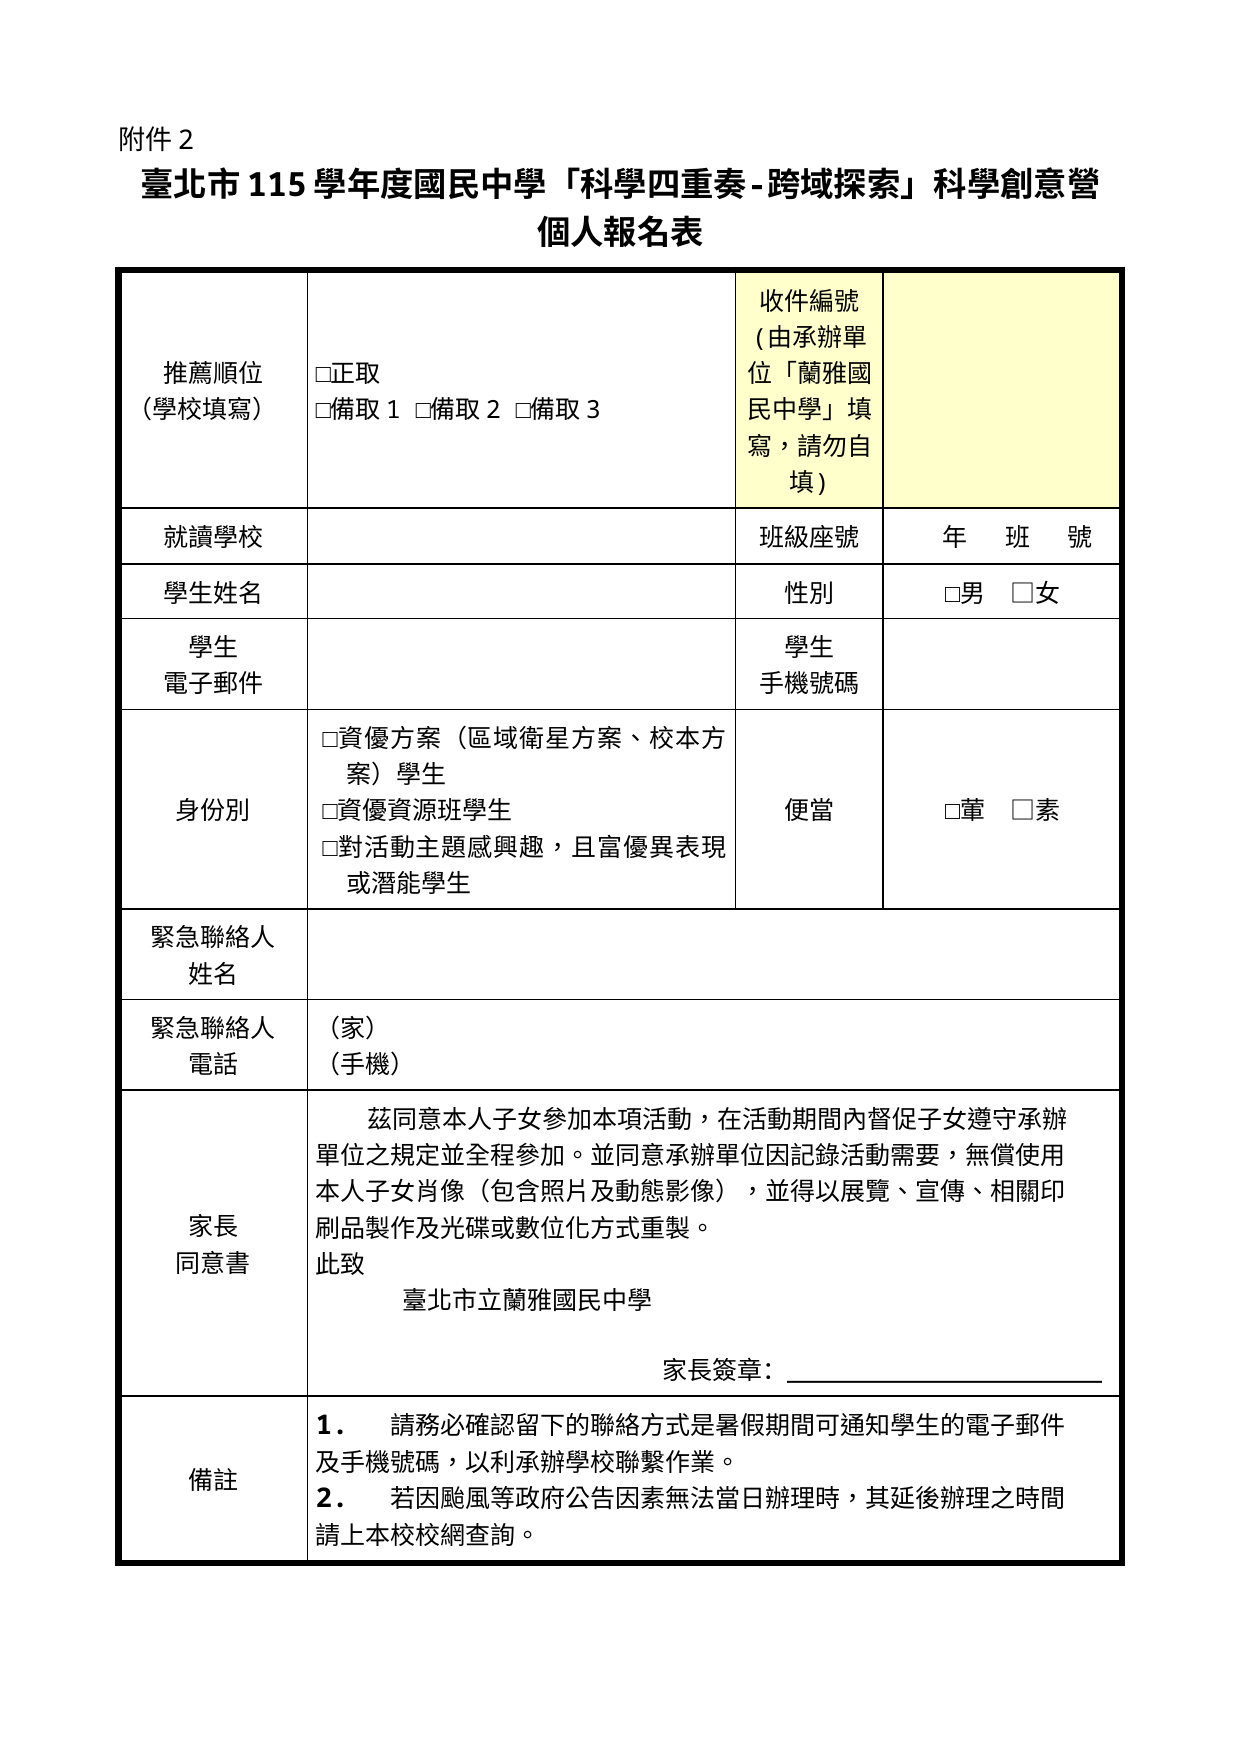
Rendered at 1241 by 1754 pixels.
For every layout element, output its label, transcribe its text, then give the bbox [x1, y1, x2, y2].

table_cell 班級座號 [736, 509, 882, 563]
table_header 收件編號 (由承辦單位「蘭雅國民中學」填寫，請勿自填) [736, 273, 882, 507]
table_cell [308, 565, 735, 618]
table_cell [884, 619, 1119, 708]
table_cell □葷 □素 [884, 710, 1119, 908]
table_cell 便當 [736, 710, 882, 908]
text 附件2 [118, 118, 1122, 157]
table_cell □資優方案（區域衛星方案、校本方案）學生 □資優資源班學生 □對活動主題感興趣，且富優異表現或潛能學生 [308, 710, 735, 908]
table_cell [308, 509, 735, 563]
table_cell 茲同意本人子女參加本項活動，在活動期間內督促子女遵守承辦單位之規定並全程參加。並同意承辦單位因記錄活動需要，無償使用本人子女肖像（包含照片及動態影像），並得以展覽、宣傳、相關印刷品製作及光碟或數位化方式重製。 此致 臺北市立蘭雅國民中學 家長簽章：_____________________ [308, 1091, 1119, 1395]
table_header 推薦順位 （學校填寫） [122, 273, 307, 507]
text 臺北市115學年度國民中學「科學四重奏-跨域探索」科學創意營 個人報名表 [118, 157, 1122, 254]
table_cell [308, 619, 735, 708]
table_header □正取 □備取1 □備取2 □備取3 [308, 273, 735, 507]
table_cell 緊急聯絡人 姓名 [122, 910, 307, 999]
table_header [884, 273, 1119, 507]
table_cell 備註 [122, 1397, 307, 1560]
table_cell 學生 手機號碼 [736, 619, 882, 708]
table_cell 學生 電子郵件 [122, 619, 307, 708]
table_cell 年 班 號 [884, 509, 1119, 563]
table_cell □男 □女 [884, 565, 1119, 618]
table_cell 學生姓名 [122, 565, 307, 618]
table_cell 緊急聯絡人 電話 [122, 1000, 307, 1089]
table_cell 身份別 [122, 710, 307, 908]
table_cell （家） （手機） [308, 1000, 1119, 1089]
table_cell 性別 [736, 565, 882, 618]
table_cell [308, 910, 1119, 999]
table_cell 請務必確認留下的聯絡方式是暑假期間可通知學生的電子郵件及手機號碼，以利承辦學校聯繫作業。 若因颱風等政府公告因素無法當日辦理時，其延後辦理之時間請上本校校網查詢。 [308, 1397, 1119, 1560]
table_cell 就讀學校 [122, 509, 307, 563]
table_cell 家長 同意書 [122, 1091, 307, 1395]
